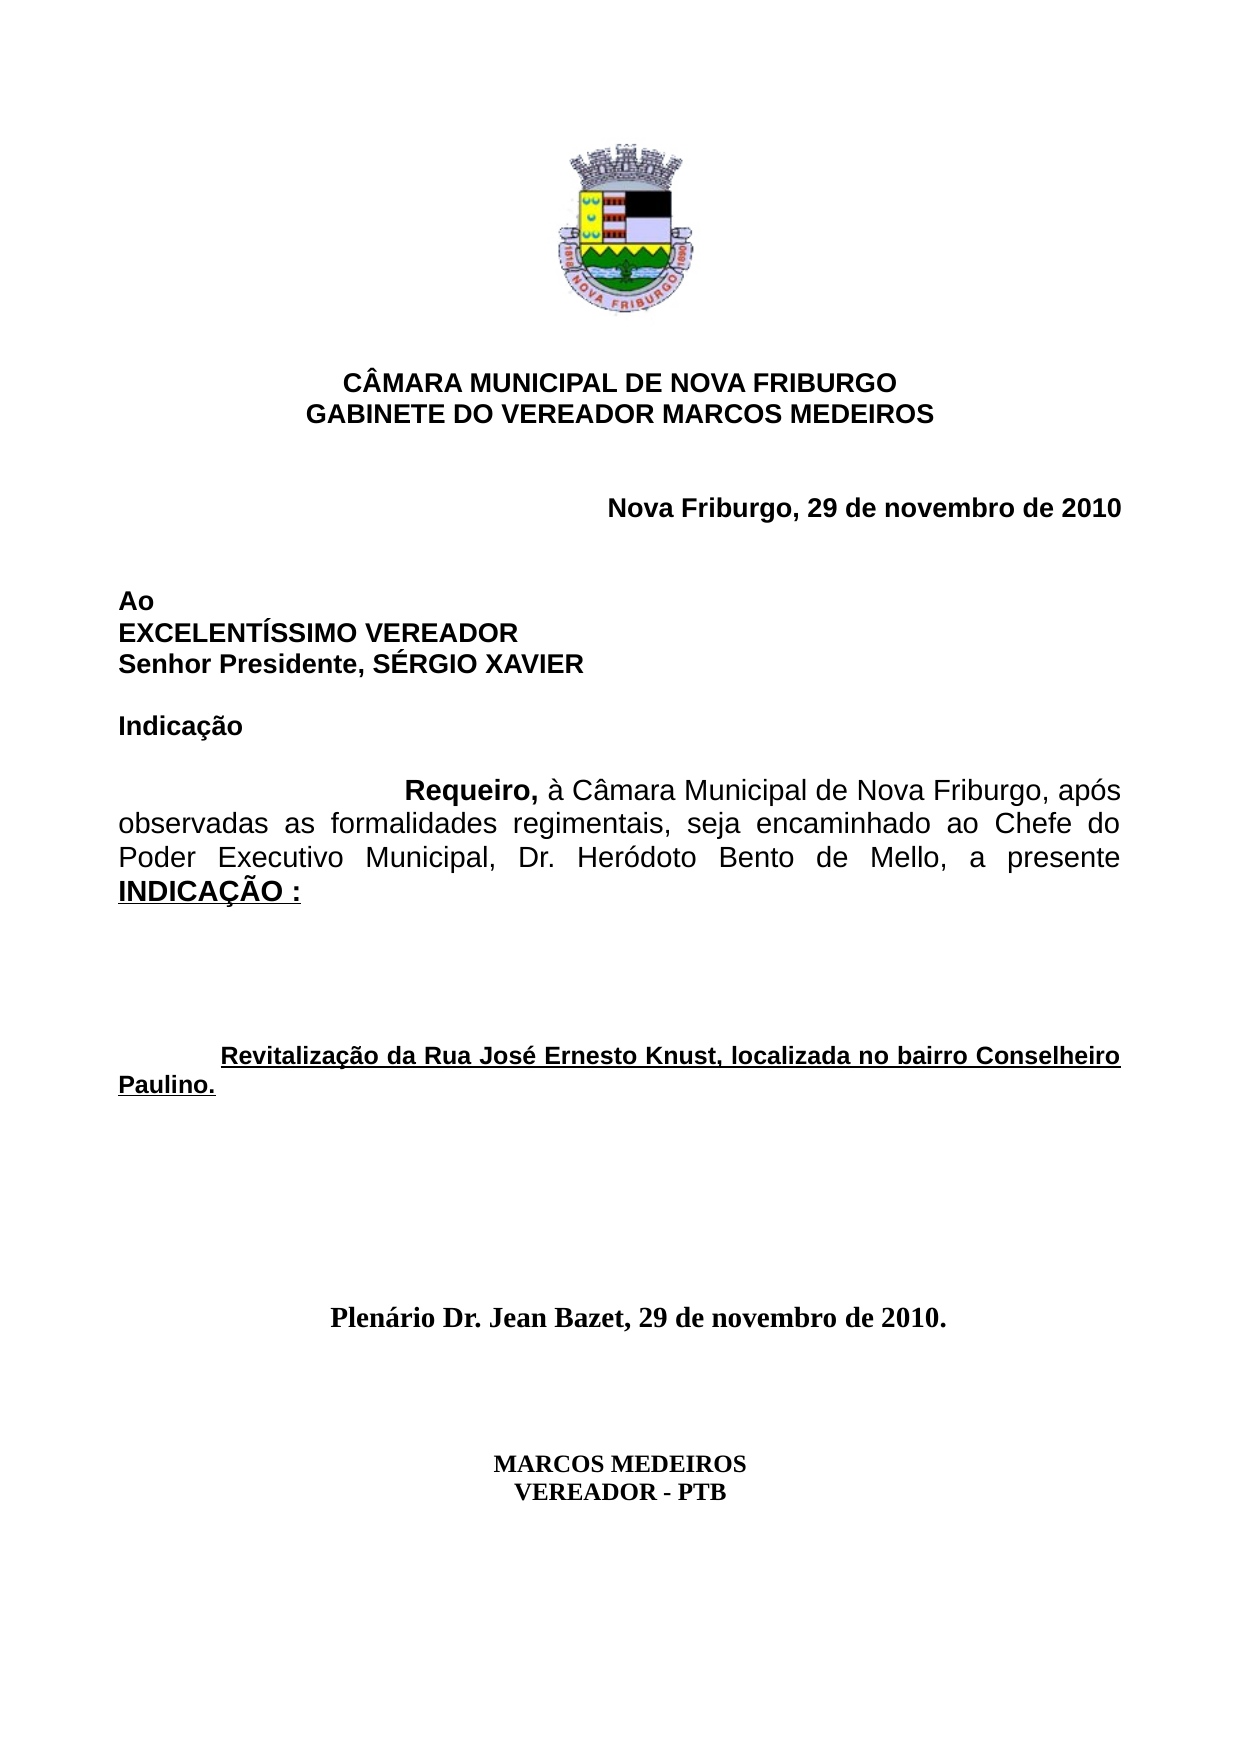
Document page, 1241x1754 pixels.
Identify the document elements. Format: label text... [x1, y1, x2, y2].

text Requeiro, à Câmara Municipal de Nova Friburgo, após observadas as formalidades regimentais, seja encaminhado ao Chefe do Poder Executivo Municipal, Dr. Heródoto Bento de Mello, a presente INDICAÇÃO : [118, 773, 1122, 907]
text Ao [118, 585, 1122, 617]
picture [537, 127, 703, 327]
text Nova Friburgo, 29 de novembro de 2010 [118, 492, 1122, 523]
text CÂMARA MUNICIPAL DE NOVA FRIBURGO [118, 367, 1122, 398]
text Indicação [118, 710, 1122, 742]
text VEREADOR - PTB [118, 1477, 1122, 1506]
text Senhor Presidente, SÉRGIO XAVIER [118, 648, 1122, 679]
text GABINETE DO VEREADOR MARCOS MEDEIROS [118, 398, 1122, 429]
text Revitalização da Rua José Ernesto Knust, localizada no bairro Conselheiro Paulino. [118, 1041, 1122, 1099]
text Plenário Dr. Jean Bazet, 29 de novembro de 2010. [266, 1300, 1122, 1334]
text EXCELENTÍSSIMO VEREADOR [118, 617, 1122, 648]
text MARCOS MEDEIROS [118, 1449, 1122, 1477]
